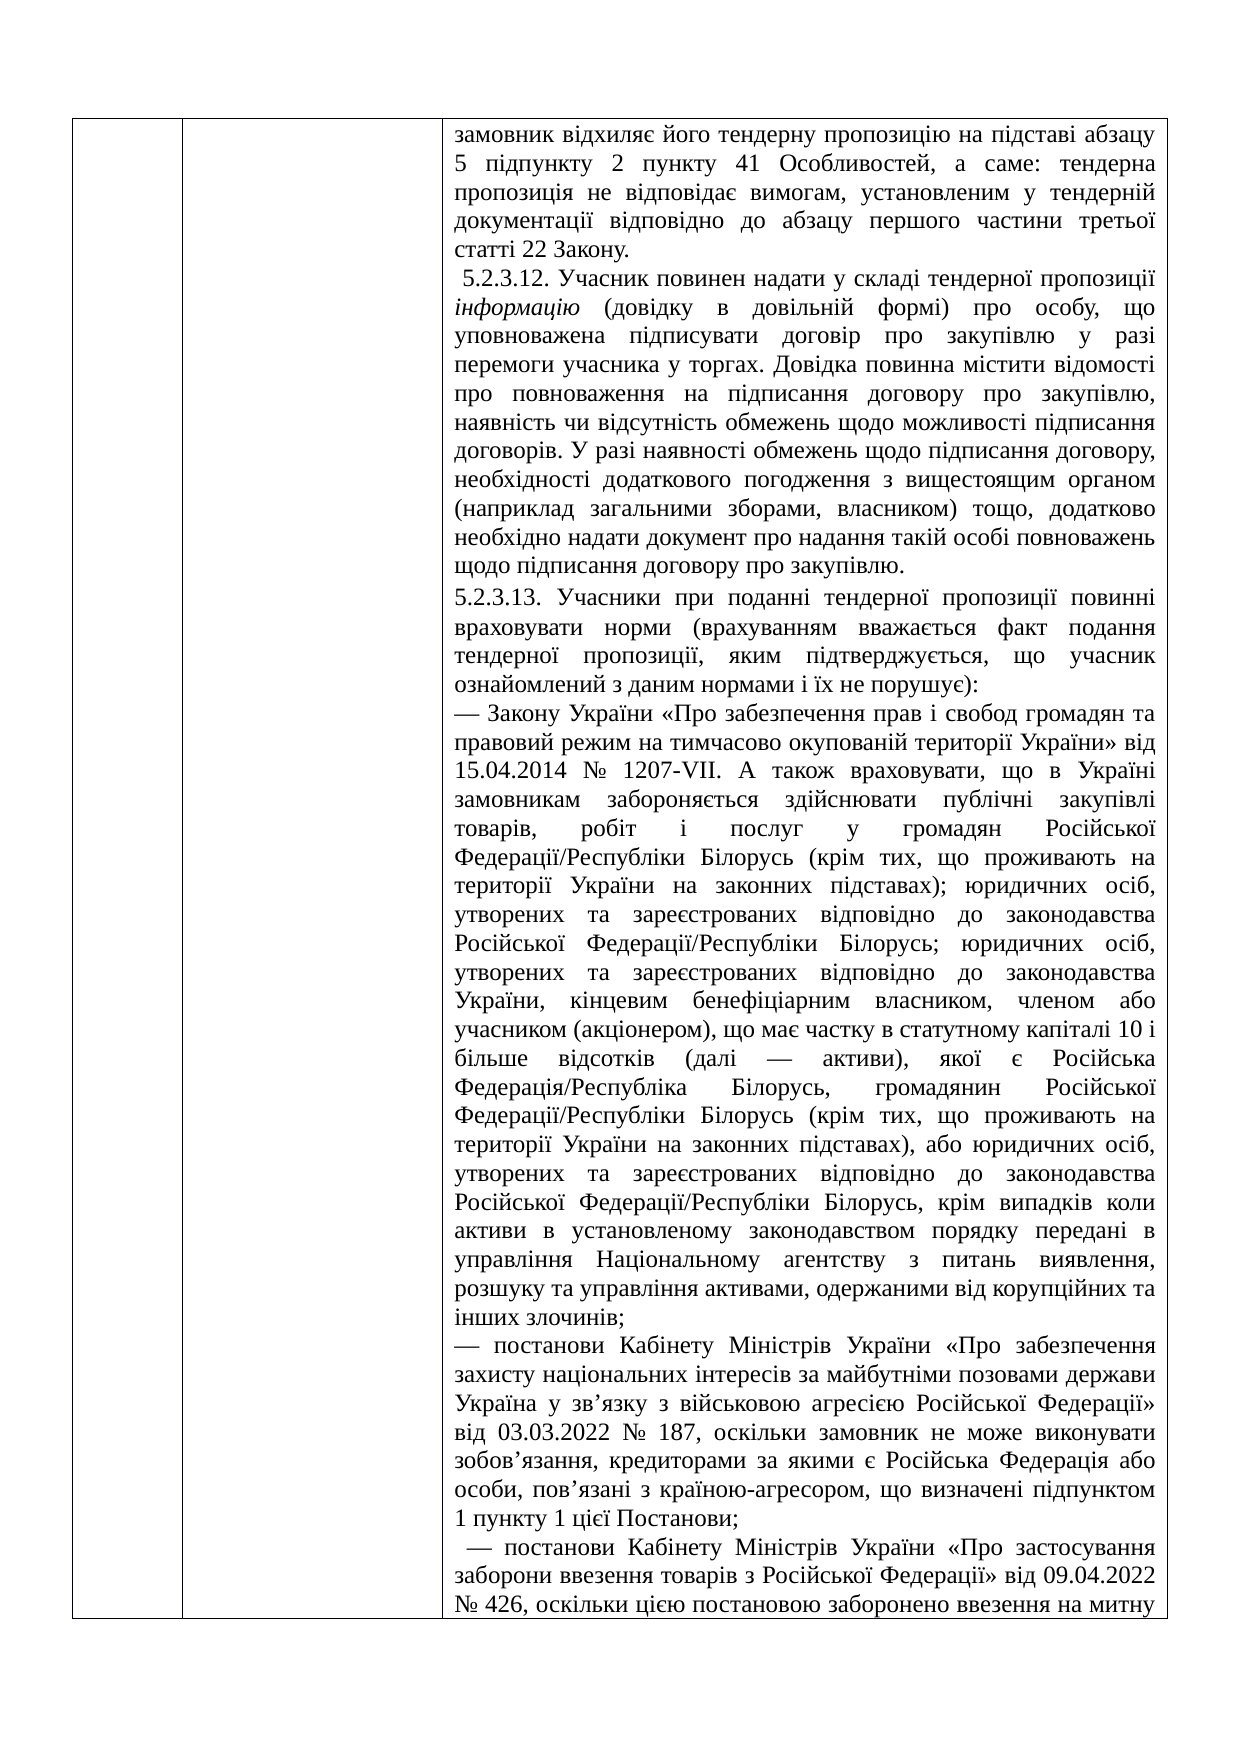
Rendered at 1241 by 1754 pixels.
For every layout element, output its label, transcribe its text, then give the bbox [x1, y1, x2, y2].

table_cell замовник відхиляє його тендерну пропозицію на підставі абзацу 5 підпункту 2 пункту 41 Особливостей, а саме: тендерна пропозиція не відповідає вимогам, установленим у тендерній документації відповідно до абзацу першого частини третьої статті 22 Закону. 5.2.3.12. Учасник повинен надати у складі тендерної пропозиції інформацію (довідку в довільній формі) про особу, що уповноважена підписувати договір про закупівлю у разі перемоги учасника у торгах. Довідка повинна містити відомості про повноваження на підписання договору про закупівлю, наявність чи відсутність обмежень щодо можливості підписання договорів. У разі наявності обмежень щодо підписання договору, необхідності додаткового погодження з вищестоящим органом (наприклад загальними зборами, власником) тощо, додатково необхідно надати документ про надання такій особі повноважень щодо підписання договору про закупівлю. 5.2.3.13. Учасники при поданні тендерної пропозиції повинні враховувати норми (врахуванням вважається факт подання тендерної пропозиції, яким підтверджується, що учасник ознайомлений з даним нормами і їх не порушує): — Закону України «Про забезпечення прав і свобод громадян та правовий режим на тимчасово окупованій території України» від 15.04.2014 № 1207-VII. А також враховувати, що в Україні замовникам забороняється здійснювати публічні закупівлі товарів, робіт і послуг у громадян Російської Федерації/Республіки Білорусь (крім тих, що проживають на території України на законних підставах); юридичних осіб, утворених та зареєстрованих відповідно до законодавства Російської Федерації/Республіки Білорусь; юридичних осіб, утворених та зареєстрованих відповідно до законодавства України, кінцевим бенефіціарним власником, членом або учасником (акціонером), що має частку в статутному капіталі 10 і більше відсотків (далі — активи), якої є Російська Федерація/Республіка Білорусь, громадянин Російської Федерації/Республіки Білорусь (крім тих, що проживають на території України на законних підставах), або юридичних осіб, утворених та зареєстрованих відповідно до законодавства Російської Федерації/Республіки Білорусь, крім випадків коли активи в установленому законодавством порядку передані в управління Національному агентству з питань виявлення, розшуку та управління активами, одержаними від корупційних та інших злочинів; — постанови Кабінету Міністрів України «Про забезпечення захисту національних інтересів за майбутніми позовами держави Україна у зв’язку з військовою агресією Російської Федерації» від 03.03.2022 № 187, оскільки замовник не може виконувати зобов’язання, кредиторами за якими є Російська Федерація або особи, пов’язані з країною-агресором, що визначені підпунктом 1 пункту 1 цієї Постанови; — постанови Кабінету Міністрів України «Про застосування заборони ввезення товарів з Російської Федерації» від 09.04.2022 № 426, оскільки цією постановою заборонено ввезення на митну [443, 119, 1167, 1618]
table_cell [73, 119, 182, 1618]
table_cell [183, 119, 442, 1618]
